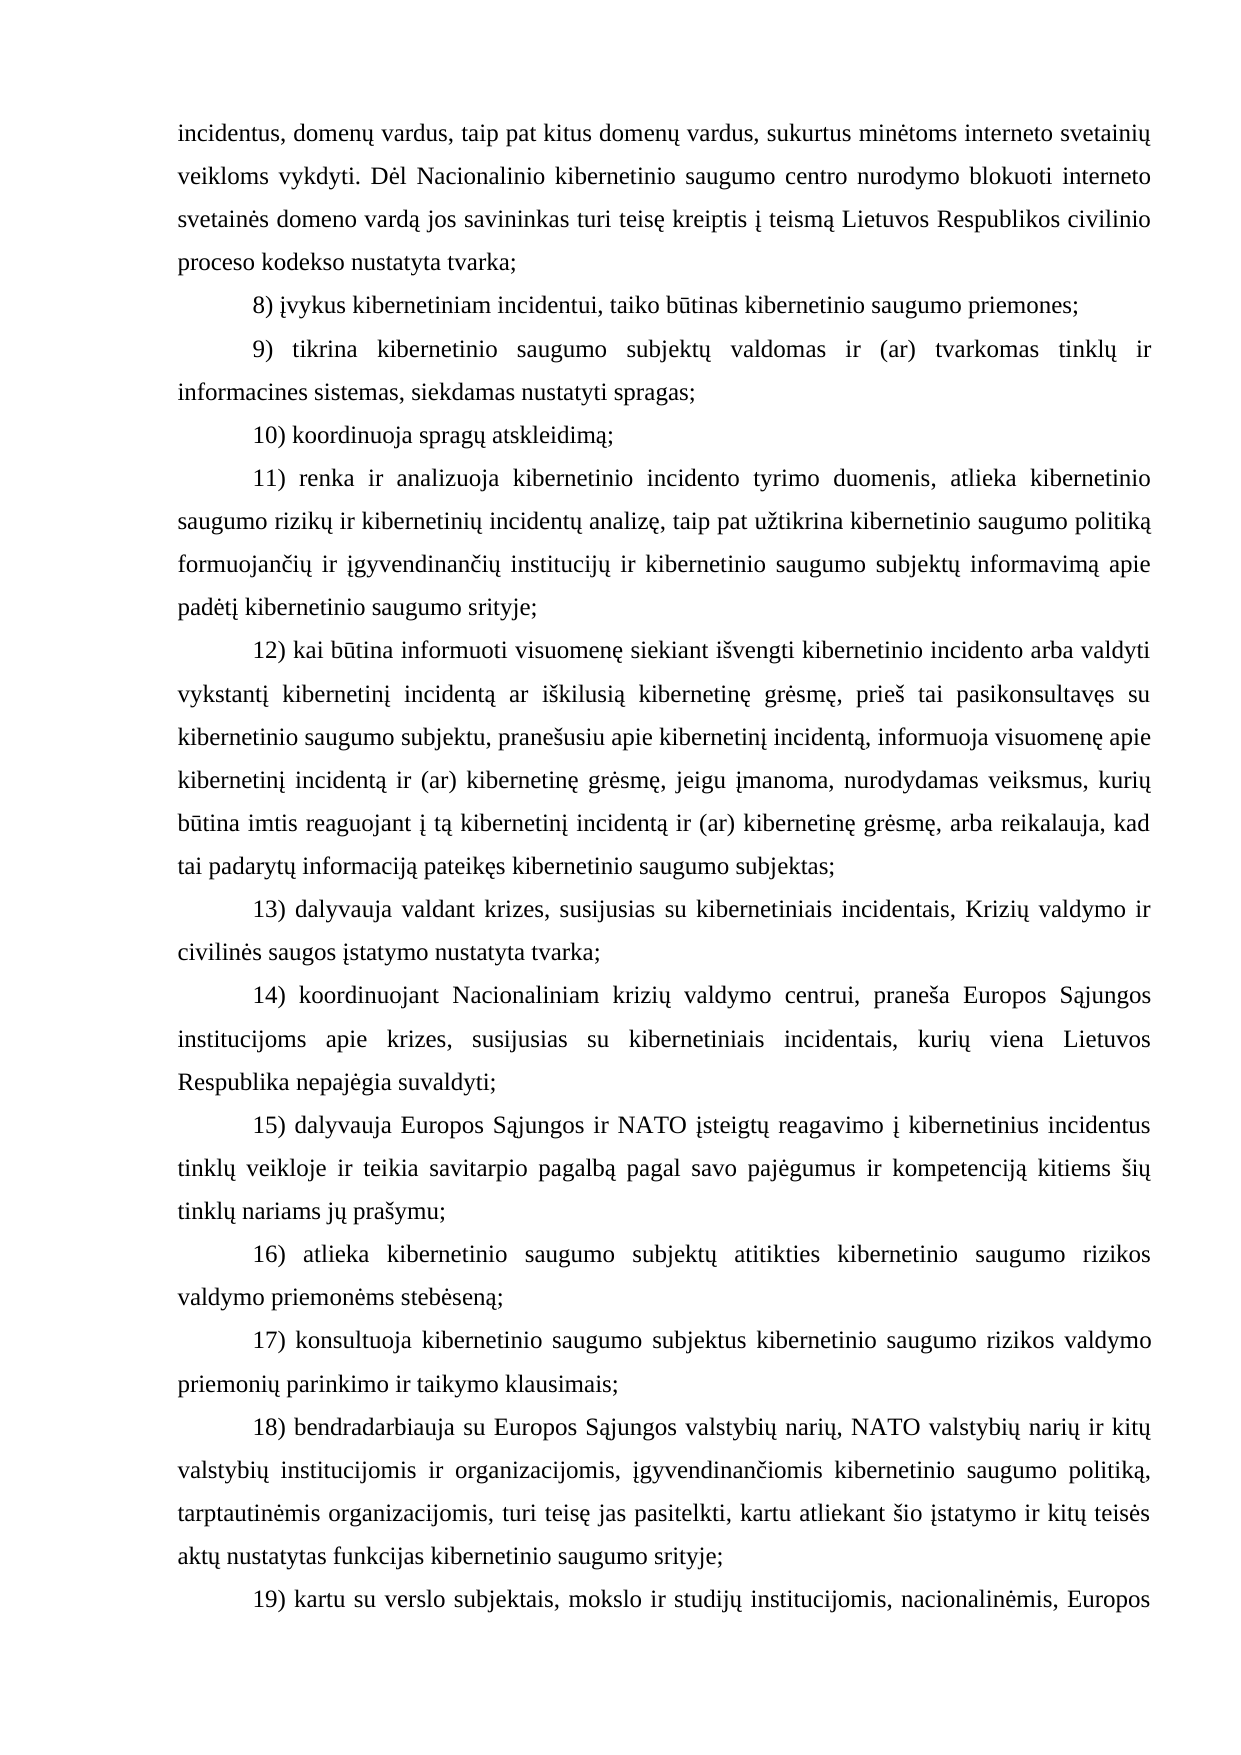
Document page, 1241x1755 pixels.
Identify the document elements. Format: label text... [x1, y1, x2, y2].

text 12) kai būtina informuoti visuomenę siekiant išvengti kibernetinio incidento arba valdyti vykstantį kibernetinį incidentą ar iškilusią kibernetinę grėsmę, prieš tai pasikonsultavęs su kibernetinio saugumo subjektu, pranešusiu apie kibernetinį incidentą, informuoja visuomenę apie kibernetinį incidentą ir (ar) kibernetinę grėsmę, jeigu įmanoma, nurodydamas veiksmus, kurių būtina imtis reaguojant į tą kibernetinį incidentą ir (ar) kibernetinę grėsmę, arba reikalauja, kad tai padarytų informaciją pateikęs kibernetinio saugumo subjektas; [177, 636, 1152, 880]
text incidentus, domenų vardus, taip pat kitus domenų vardus, sukurtus minėtoms interneto svetainių veikloms vykdyti. Dėl Nacionalinio kibernetinio saugumo centro nurodymo blokuoti interneto svetainės domeno vardą jos savininkas turi teisę kreiptis į teismą Lietuvos Respublikos civilinio proceso kodekso nustatyta tvarka; [177, 118, 1152, 276]
text 11) renka ir analizuoja kibernetinio incidento tyrimo duomenis, atlieka kibernetinio saugumo rizikų ir kibernetinių incidentų analizę, taip pat užtikrina kibernetinio saugumo politiką formuojančių ir įgyvendinančių institucijų ir kibernetinio saugumo subjektų informavimą apie padėtį kibernetinio saugumo srityje; [177, 463, 1152, 621]
text 13) dalyvauja valdant krizes, susijusias su kibernetiniais incidentais, Krizių valdymo ir civilinės saugos įstatymo nustatyta tvarka; [177, 894, 1152, 966]
text 9) tikrina kibernetinio saugumo subjektų valdomas ir (ar) tvarkomas tinklų ir informacines sistemas, siekdamas nustatyti spragas; [177, 334, 1152, 406]
text 19) kartu su verslo subjektais, mokslo ir studijų institucijomis, nacionalinėmis, Europos [177, 1584, 1152, 1613]
text 14) koordinuojant Nacionaliniam krizių valdymo centrui, praneša Europos Sąjungos institucijoms apie krizes, susijusias su kibernetiniais incidentais, kurių viena Lietuvos Respublika nepajėgia suvaldyti; [177, 981, 1152, 1096]
text 10) koordinuoja spragų atskleidimą; [177, 420, 1152, 449]
text 18) bendradarbiauja su Europos Sąjungos valstybių narių, NATO valstybių narių ir kitų valstybių institucijomis ir organizacijomis, įgyvendinančiomis kibernetinio saugumo politiką, tarptautinėmis organizacijomis, turi teisę jas pasitelkti, kartu atliekant šio įstatymo ir kitų teisės aktų nustatytas funkcijas kibernetinio saugumo srityje; [177, 1412, 1152, 1570]
text 15) dalyvauja Europos Sąjungos ir NATO įsteigtų reagavimo į kibernetinius incidentus tinklų veikloje ir teikia savitarpio pagalbą pagal savo pajėgumus ir kompetenciją kitiems šių tinklų nariams jų prašymu; [177, 1110, 1152, 1225]
text 16) atlieka kibernetinio saugumo subjektų atitikties kibernetinio saugumo rizikos valdymo priemonėms stebėseną; [177, 1239, 1152, 1311]
text 17) konsultuoja kibernetinio saugumo subjektus kibernetinio saugumo rizikos valdymo priemonių parinkimo ir taikymo klausimais; [177, 1326, 1152, 1397]
text 8) įvykus kibernetiniam incidentui, taiko būtinas kibernetinio saugumo priemones; [177, 291, 1152, 319]
